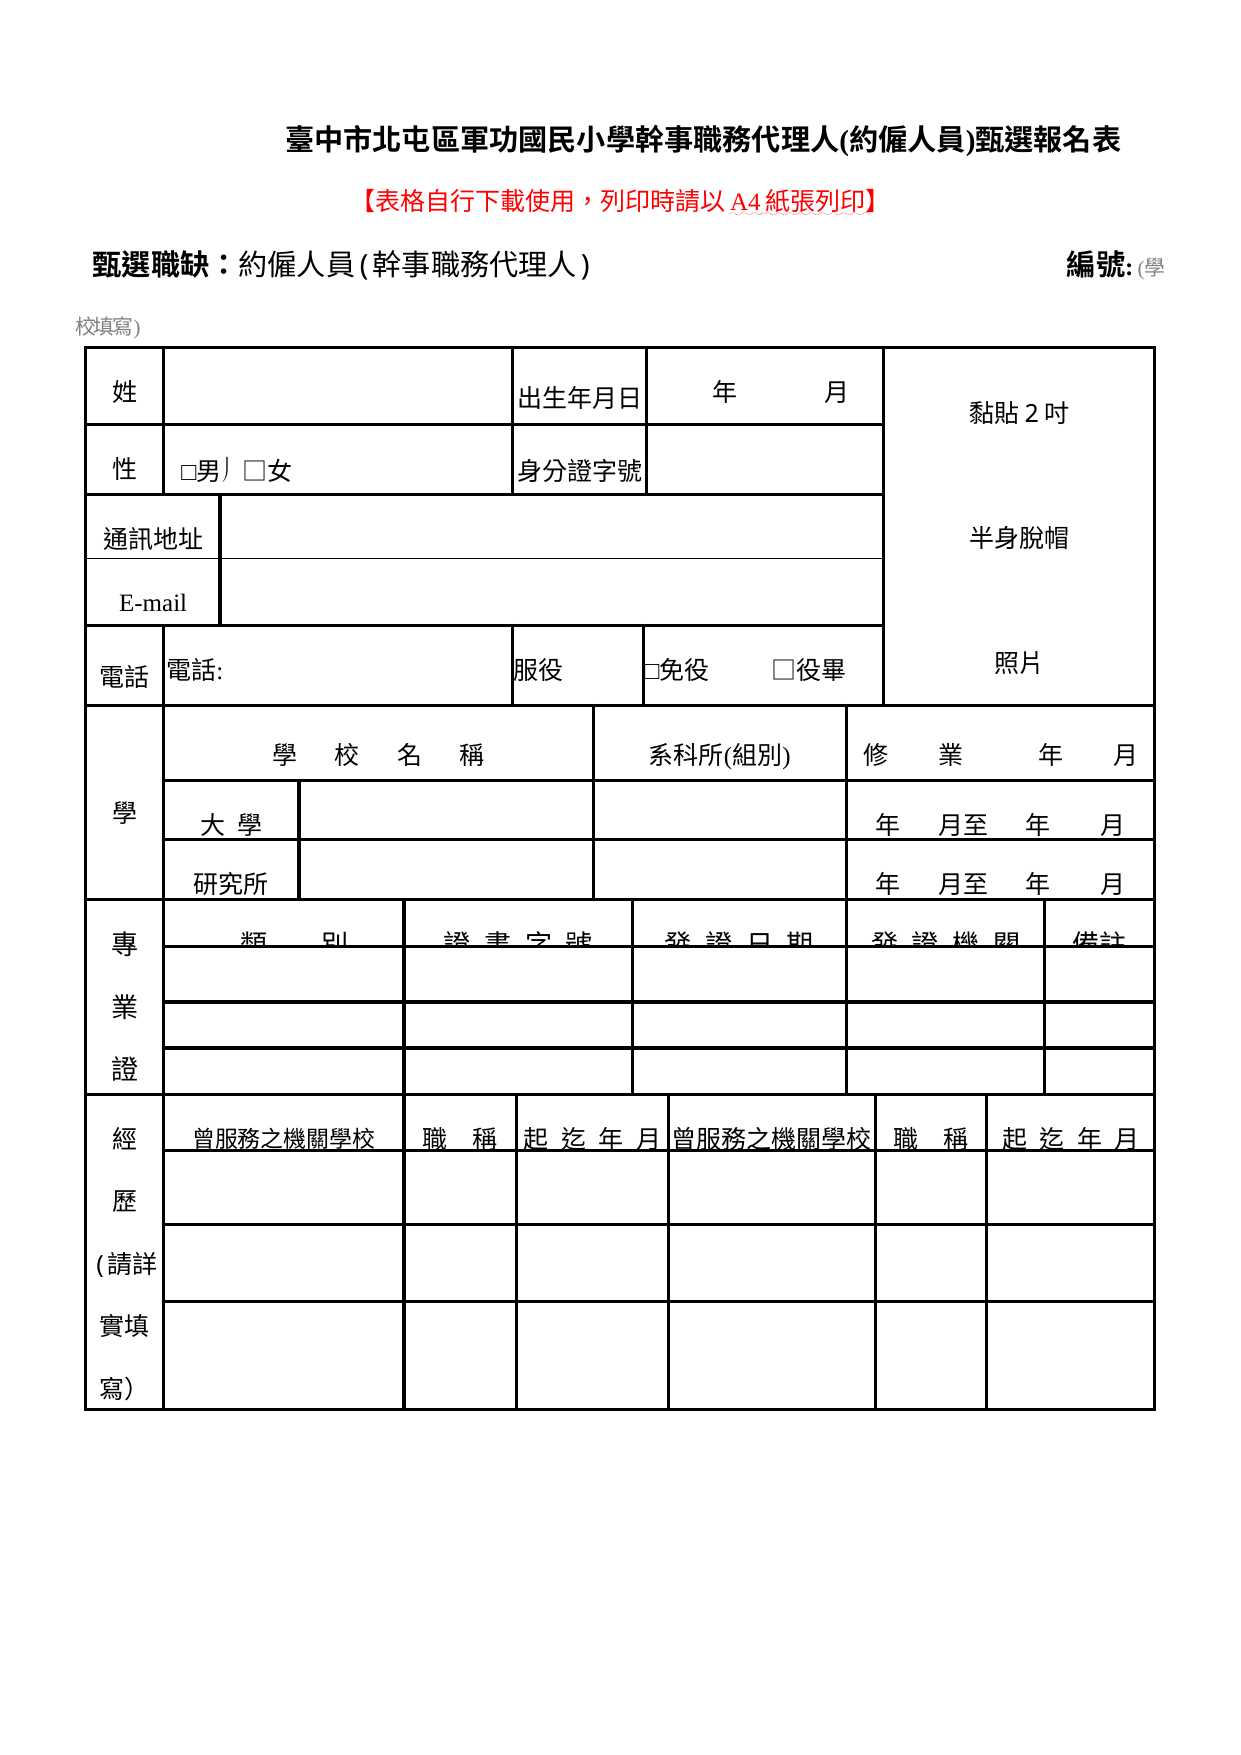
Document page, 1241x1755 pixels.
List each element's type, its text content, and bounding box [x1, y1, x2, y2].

table_cell 類 別 [165, 901, 402, 945]
table_cell 發 證 日 期 [634, 901, 845, 945]
table_cell 修 業 年 月 [848, 707, 1153, 779]
table_cell 經 歷 (請詳實填寫） [87, 1096, 162, 1408]
table_cell [988, 1152, 1153, 1222]
table_cell [648, 426, 882, 492]
table_cell [988, 1226, 1153, 1300]
table_cell 服役 情形 [514, 627, 642, 704]
table_cell [406, 1152, 515, 1222]
table_header 出生年月日 [514, 349, 645, 423]
text 【表格自行下載使用，列印時請以A4紙張列印】 [75, 158, 1165, 221]
table_cell 系科所(組別) [595, 707, 845, 779]
table_cell [1046, 1050, 1153, 1092]
table_header 年 月 日 [648, 349, 882, 423]
table_cell [165, 948, 402, 1000]
table_cell [593, 948, 631, 1000]
table_cell 學 校 名 稱 [165, 707, 592, 779]
table_header 黏貼2吋 半身脫帽 照片 [885, 349, 1153, 704]
text 臺中市北屯區軍功國民小學幹事職務代理人(約僱人員)甄選報名表 [75, 96, 1165, 158]
table_cell 大 學 [165, 782, 297, 838]
table_cell □男 □女 [165, 426, 511, 492]
table_cell [877, 1152, 985, 1222]
table_cell [406, 1004, 593, 1046]
table_cell [301, 841, 592, 898]
table_cell [1046, 948, 1153, 1000]
table_cell [670, 1152, 874, 1222]
table_cell 起 迄 年 月 [988, 1096, 1153, 1149]
text 甄選職缺：約僱人員(幹事職務代理人) 編號: (學校填寫) [75, 221, 1165, 346]
table_cell [518, 1152, 667, 1222]
table_cell [222, 496, 882, 558]
table_header 姓 名 [87, 349, 162, 423]
table_cell [848, 1004, 1043, 1046]
table_cell [634, 1004, 845, 1046]
table_cell E-mail [87, 559, 218, 624]
table_cell [593, 1050, 631, 1092]
table_cell 職 稱 [406, 1096, 515, 1149]
table_cell [670, 1226, 874, 1300]
table_cell 學 歷 [87, 707, 162, 898]
table_cell [222, 559, 882, 624]
table_cell 性 別 [87, 426, 162, 492]
table_cell [634, 948, 845, 1000]
table_cell 研究所 [165, 841, 297, 898]
table_cell 備註 [1046, 901, 1153, 945]
table_cell 年 月至 年 月 [848, 841, 1153, 898]
table_cell 曾服務之機關學校 [165, 1096, 402, 1149]
table_cell [518, 1226, 667, 1300]
table_cell [877, 1303, 985, 1408]
table_cell [406, 1226, 515, 1300]
table_cell 發 證 機 關 [848, 901, 1043, 945]
table_cell [406, 1303, 515, 1408]
table_cell [406, 1050, 593, 1092]
table_cell 專 業 證 照 [87, 901, 162, 1092]
table_cell 通訊地址 [87, 496, 218, 558]
table_cell 曾服務之機關學校 [670, 1096, 874, 1149]
table_cell 電話 [87, 627, 162, 704]
table_cell [165, 1152, 402, 1222]
table_cell [165, 1303, 402, 1408]
table_cell 職 稱 [877, 1096, 985, 1149]
table_cell [165, 1050, 402, 1092]
table_cell [877, 1226, 985, 1300]
table_cell 證 書 字 號 [406, 901, 631, 945]
table_cell [1046, 1004, 1153, 1046]
table_cell [165, 1226, 402, 1300]
table_cell [634, 1050, 845, 1092]
table_cell [595, 782, 845, 838]
table_cell [670, 1303, 874, 1408]
table_cell [848, 1050, 1043, 1092]
table_cell 身分證字號 [514, 426, 645, 492]
table_cell [848, 948, 1043, 1000]
table_cell 起 迄 年 月 [518, 1096, 667, 1149]
table_cell 年 月至 年 月 [848, 782, 1153, 838]
table_cell [165, 1004, 402, 1046]
table_header [165, 349, 511, 423]
table_cell [988, 1303, 1153, 1408]
table_cell 電話: 手機: [165, 627, 511, 704]
table_cell [406, 948, 593, 1000]
table_cell [301, 782, 592, 838]
table_cell □免役 □役畢 □服役中 [645, 627, 882, 704]
table_cell [595, 841, 845, 898]
table_cell [593, 1004, 631, 1046]
table_cell [518, 1303, 667, 1408]
